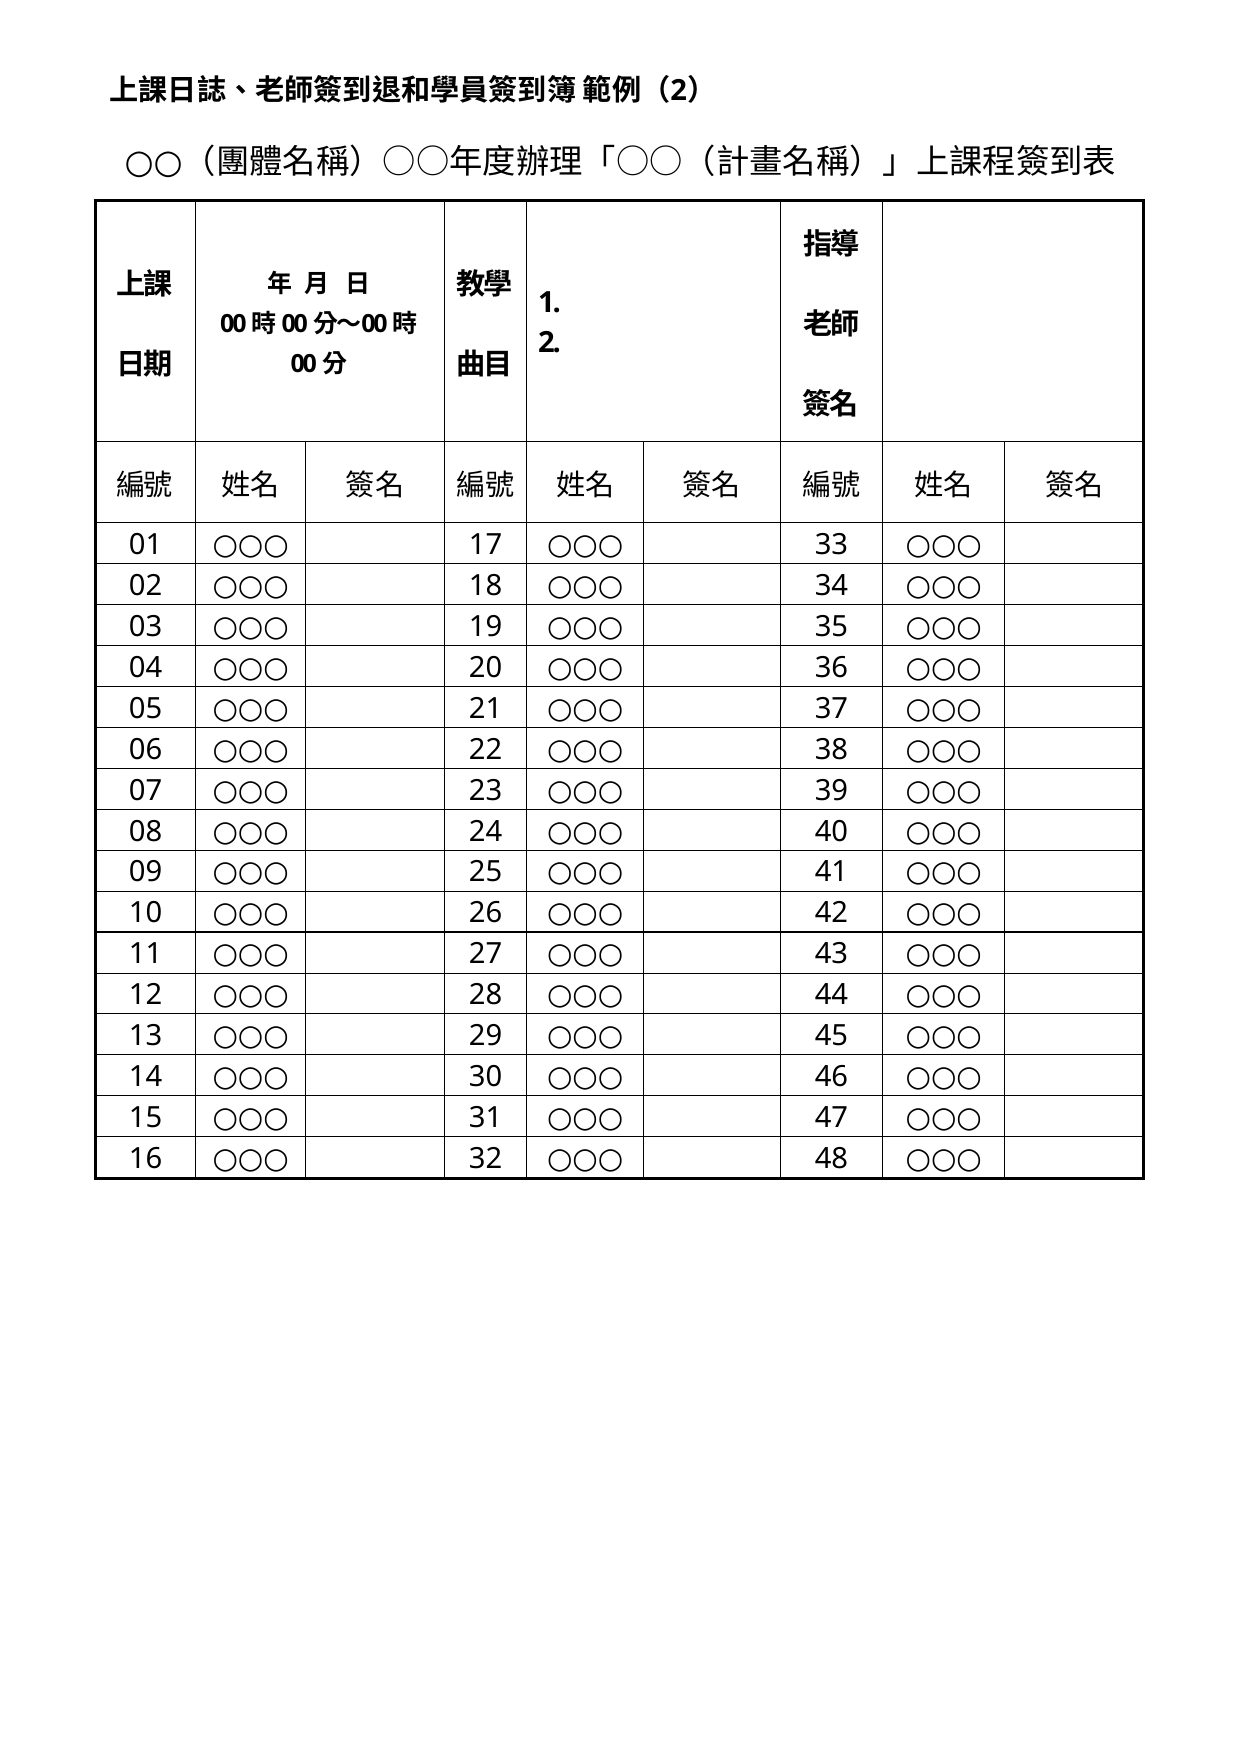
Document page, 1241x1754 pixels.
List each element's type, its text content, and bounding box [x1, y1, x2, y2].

table_header 1. 2. [527, 202, 780, 441]
table_cell [306, 605, 444, 645]
table_cell [1005, 564, 1142, 604]
table_cell 31 [445, 1096, 526, 1136]
table_cell [1005, 1096, 1142, 1136]
table_cell ○○○ [196, 933, 305, 972]
table_cell [644, 933, 780, 972]
table_cell [306, 523, 444, 563]
text 上課日誌、老師簽到退和學員簽到簿 範例（2） [109, 67, 802, 106]
table_cell 13 [97, 1014, 195, 1054]
table_cell 17 [445, 523, 526, 563]
table_cell 37 [781, 687, 882, 727]
table_cell ○○○ [196, 728, 305, 768]
table_header 指導老師簽名 [781, 202, 882, 441]
table_cell ○○○ [196, 851, 305, 891]
table_cell [644, 564, 780, 604]
table_cell 11 [97, 933, 195, 972]
table_cell 05 [97, 687, 195, 727]
table_cell ○○○ [196, 1096, 305, 1136]
table_cell 02 [97, 564, 195, 604]
table_cell ○○○ [527, 564, 643, 604]
table_cell 簽名 [1005, 442, 1142, 522]
table_cell 簽名 [306, 442, 444, 522]
table_cell [644, 1014, 780, 1054]
table_cell ○○○ [883, 892, 1004, 931]
table_cell [644, 810, 780, 849]
table_cell [1005, 1055, 1142, 1095]
table_cell ○○○ [527, 810, 643, 849]
table_header 年 月 日 00時00分～00時00分 [196, 202, 444, 441]
table_cell ○○○ [527, 1096, 643, 1136]
table_cell ○○○ [527, 523, 643, 563]
table_cell [644, 851, 780, 891]
table_cell ○○○ [527, 646, 643, 686]
table_cell 43 [781, 933, 882, 972]
table_cell 18 [445, 564, 526, 604]
table_cell 23 [445, 769, 526, 809]
table_cell ○○○ [883, 1014, 1004, 1054]
table_cell ○○○ [883, 605, 1004, 645]
table_cell ○○○ [196, 1014, 305, 1054]
table_cell 25 [445, 851, 526, 891]
table_cell [644, 728, 780, 768]
table_cell 19 [445, 605, 526, 645]
table_cell 14 [97, 1055, 195, 1095]
table_cell 22 [445, 728, 526, 768]
table_cell 簽名 [644, 442, 780, 522]
table_cell ○○○ [527, 728, 643, 768]
table_cell 06 [97, 728, 195, 768]
text ○○（團體名稱）○○年度辦理「○○（計畫名稱）」上課程簽到表 [118, 119, 1122, 199]
table_cell 44 [781, 974, 882, 1013]
table_cell ○○○ [196, 892, 305, 931]
table_cell 21 [445, 687, 526, 727]
table_cell 38 [781, 728, 882, 768]
table_cell ○○○ [527, 974, 643, 1013]
table_cell 26 [445, 892, 526, 931]
table_cell [644, 646, 780, 686]
table_cell ○○○ [527, 1055, 643, 1095]
table_cell [644, 605, 780, 645]
table_cell ○○○ [883, 646, 1004, 686]
table_cell ○○○ [196, 769, 305, 809]
table_cell 24 [445, 810, 526, 849]
table_cell [1005, 974, 1142, 1013]
table_cell [644, 1055, 780, 1095]
table_cell [644, 1137, 780, 1177]
table_cell 07 [97, 769, 195, 809]
table_cell ○○○ [527, 851, 643, 891]
table_cell [1005, 1137, 1142, 1177]
table_cell 41 [781, 851, 882, 891]
table_cell 39 [781, 769, 882, 809]
table_cell [306, 851, 444, 891]
table_cell 姓名 [883, 442, 1004, 522]
table_cell ○○○ [527, 1137, 643, 1177]
table_cell [306, 933, 444, 972]
table_cell ○○○ [527, 605, 643, 645]
table_cell [1005, 892, 1142, 931]
table_header [883, 202, 1142, 441]
table_cell [1005, 810, 1142, 849]
table_cell 08 [97, 810, 195, 849]
table_cell 47 [781, 1096, 882, 1136]
table_cell 姓名 [527, 442, 643, 522]
table_cell [306, 1096, 444, 1136]
table_cell 32 [445, 1137, 526, 1177]
table_cell ○○○ [883, 933, 1004, 972]
table_cell [306, 646, 444, 686]
table_cell 33 [781, 523, 882, 563]
table_cell 編號 [445, 442, 526, 522]
table_cell 46 [781, 1055, 882, 1095]
table_cell ○○○ [196, 974, 305, 1013]
table_cell ○○○ [527, 892, 643, 931]
table_cell [1005, 1014, 1142, 1054]
table_cell 姓名 [196, 442, 305, 522]
table_cell [1005, 605, 1142, 645]
table_cell [306, 564, 444, 604]
table_cell ○○○ [527, 933, 643, 972]
table_cell [306, 1014, 444, 1054]
table_cell [1005, 851, 1142, 891]
table_cell 42 [781, 892, 882, 931]
table_cell 48 [781, 1137, 882, 1177]
table_cell 20 [445, 646, 526, 686]
table_cell [1005, 933, 1142, 972]
table_cell ○○○ [883, 974, 1004, 1013]
table_cell [1005, 728, 1142, 768]
table_cell 35 [781, 605, 882, 645]
table_cell 27 [445, 933, 526, 972]
table_cell [644, 687, 780, 727]
table_cell [1005, 646, 1142, 686]
table_cell [306, 1055, 444, 1095]
table_cell ○○○ [196, 1055, 305, 1095]
table_cell 16 [97, 1137, 195, 1177]
table_cell [644, 523, 780, 563]
table_cell [1005, 769, 1142, 809]
table_cell 29 [445, 1014, 526, 1054]
table_cell 28 [445, 974, 526, 1013]
table_cell [306, 728, 444, 768]
table_cell ○○○ [883, 1055, 1004, 1095]
table_cell [306, 687, 444, 727]
table_cell 45 [781, 1014, 882, 1054]
table_cell 編號 [97, 442, 195, 522]
table_cell ○○○ [196, 564, 305, 604]
table_cell [306, 892, 444, 931]
table_cell 編號 [781, 442, 882, 522]
table_cell [644, 769, 780, 809]
table_cell 01 [97, 523, 195, 563]
table_cell ○○○ [196, 687, 305, 727]
table_header 教學 曲目 [445, 202, 526, 441]
table_cell ○○○ [883, 1096, 1004, 1136]
table_cell ○○○ [883, 810, 1004, 849]
table_cell ○○○ [527, 687, 643, 727]
table_cell ○○○ [196, 523, 305, 563]
table_cell ○○○ [196, 605, 305, 645]
table_cell [306, 974, 444, 1013]
table_cell [644, 1096, 780, 1136]
table_cell 10 [97, 892, 195, 931]
table_cell 03 [97, 605, 195, 645]
table_header 上課 日期 [97, 202, 195, 441]
table_cell 12 [97, 974, 195, 1013]
table_cell 40 [781, 810, 882, 849]
table_cell ○○○ [883, 769, 1004, 809]
table_cell 04 [97, 646, 195, 686]
table_cell 09 [97, 851, 195, 891]
table_cell [306, 810, 444, 849]
table_cell ○○○ [196, 1137, 305, 1177]
table_cell ○○○ [883, 564, 1004, 604]
table_cell ○○○ [527, 1014, 643, 1054]
table_cell [1005, 687, 1142, 727]
table_cell ○○○ [883, 851, 1004, 891]
table_cell 15 [97, 1096, 195, 1136]
table_cell ○○○ [883, 687, 1004, 727]
table_cell [644, 974, 780, 1013]
table_cell ○○○ [883, 1137, 1004, 1177]
table_cell [644, 892, 780, 931]
table_cell 36 [781, 646, 882, 686]
table_cell ○○○ [527, 769, 643, 809]
table_cell 30 [445, 1055, 526, 1095]
table_cell ○○○ [196, 810, 305, 849]
table_cell ○○○ [883, 728, 1004, 768]
table_cell ○○○ [883, 523, 1004, 563]
table_cell [306, 769, 444, 809]
table_cell 34 [781, 564, 882, 604]
table_cell [1005, 523, 1142, 563]
table_cell ○○○ [196, 646, 305, 686]
table_cell [306, 1137, 444, 1177]
